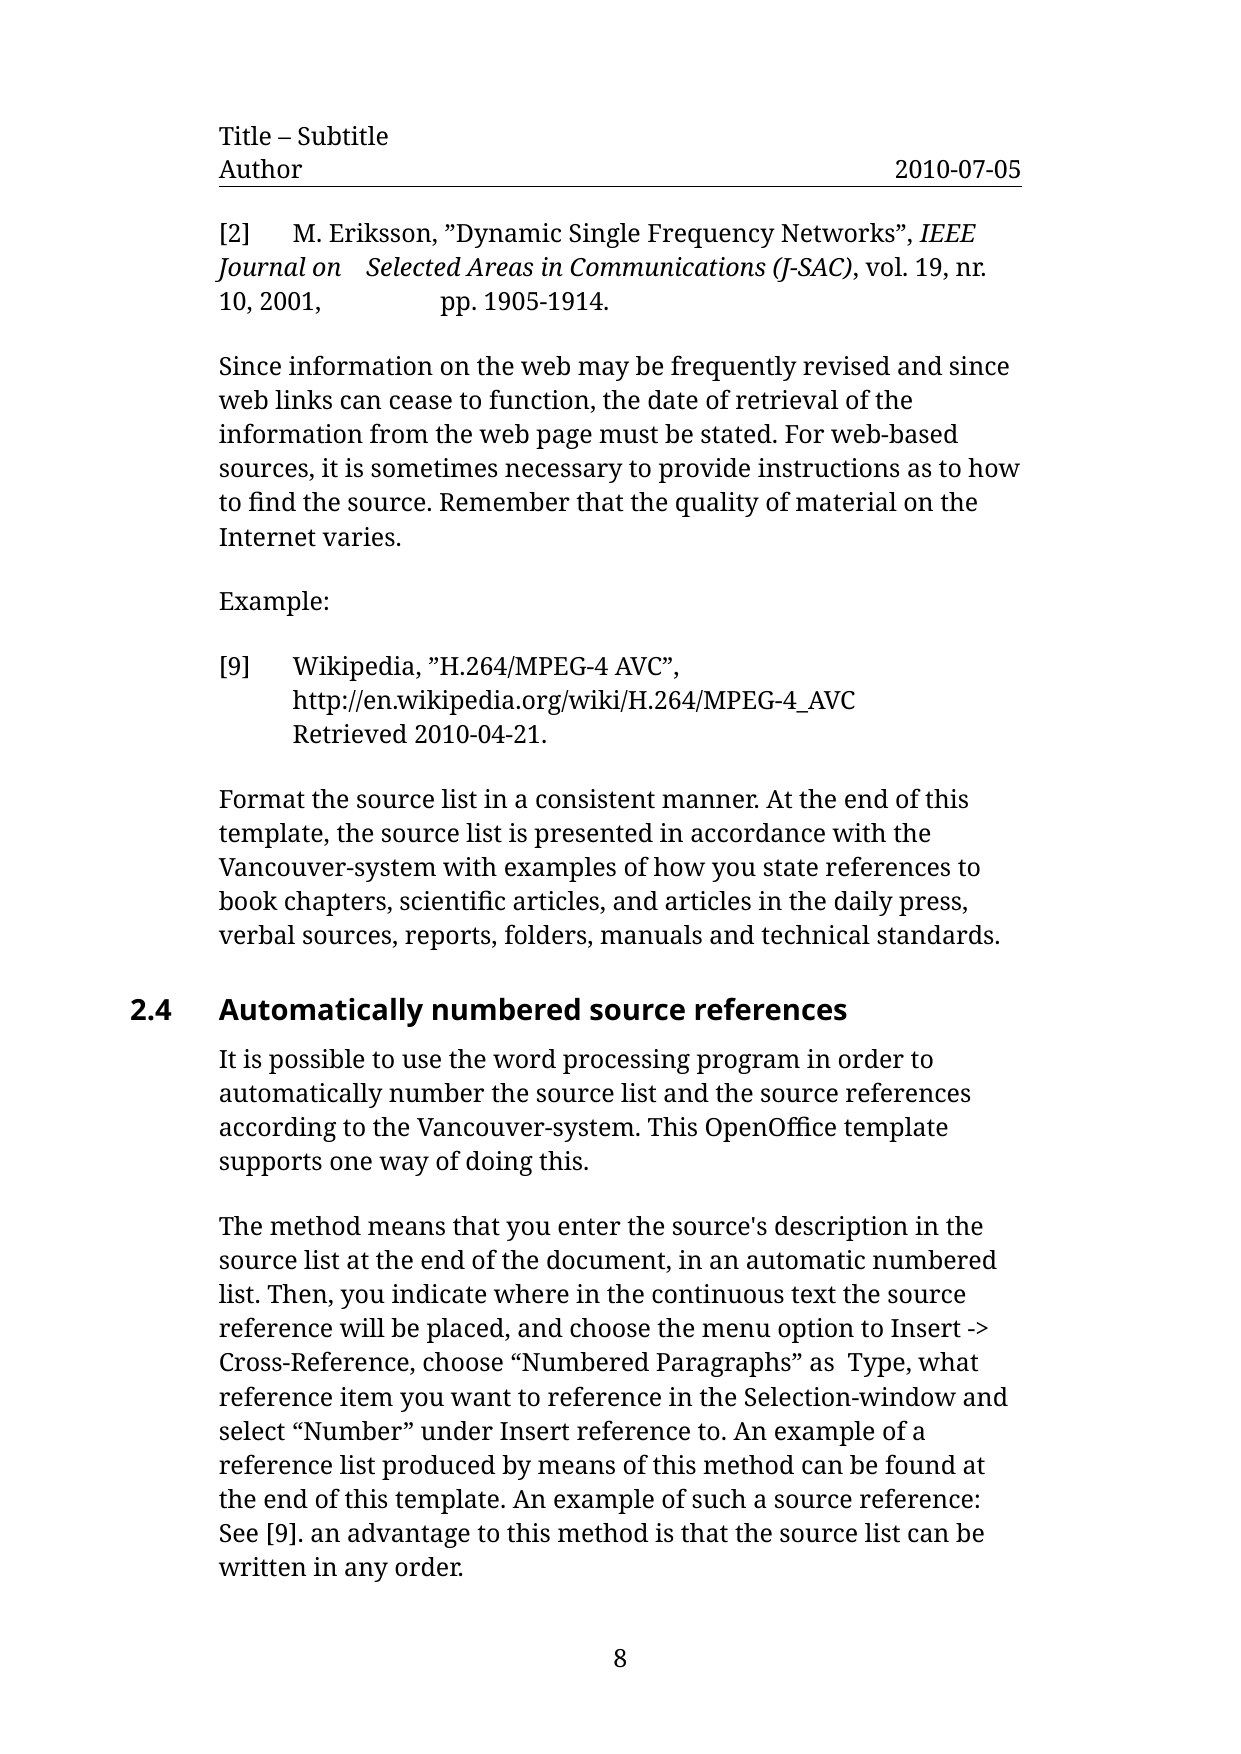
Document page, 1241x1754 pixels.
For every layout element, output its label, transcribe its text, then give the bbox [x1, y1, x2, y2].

text Format the source list in a consistent manner. At the end of this template, the source list is presented in accordance with the Vancouver-system with examples of how you state references to book chapters, scientific articles, and articles in the daily press, verbal sources, reports, folders, manuals and technical standards. [218, 782, 1022, 952]
text The method means that you enter the source's description in the source list at the end of the document, in an automatic numbered list. Then, you indicate where in the continuous text the source reference will be placed, and choose the menu option to Insert -> Cross-Reference, choose “Numbered Paragraphs” as Type, what reference item you want to reference in the Selection-window and select “Number” under Insert reference to. An example of a reference list produced by means of this method can be found at the end of this template. An example of such a source reference: See [9]. an advantage to this method is that the source list can be written in any order. [218, 1209, 1022, 1583]
text [9] Wikipedia, ”H.264/MPEG-4 AVC”, http://en.wikipedia.org/wiki/H.264/MPEG-4_AVC Retrieved 2010-04-21. [218, 649, 1022, 751]
text It is possible to use the word processing program in order to automatically number the source list and the source references according to the Vancouver-system. This OpenOffice template supports one way of doing this. [218, 1042, 1022, 1178]
subtitle Automatically numbered source references [130, 989, 1022, 1029]
text Since information on the web may be frequently revised and since web links can cease to function, the date of retrieval of the information from the web page must be stated. For web-based sources, it is sometimes necessary to provide instructions as to how to find the source. Remember that the quality of material on the Internet varies. [218, 349, 1022, 553]
text Example: [218, 584, 1022, 618]
text [2] M. Eriksson, ”Dynamic Single Frequency Networks”, IEEE Journal on Selected Areas in Communications (J-SAC), vol. 19, nr. 10, 2001, pp. 1905-1914. [218, 216, 1022, 318]
